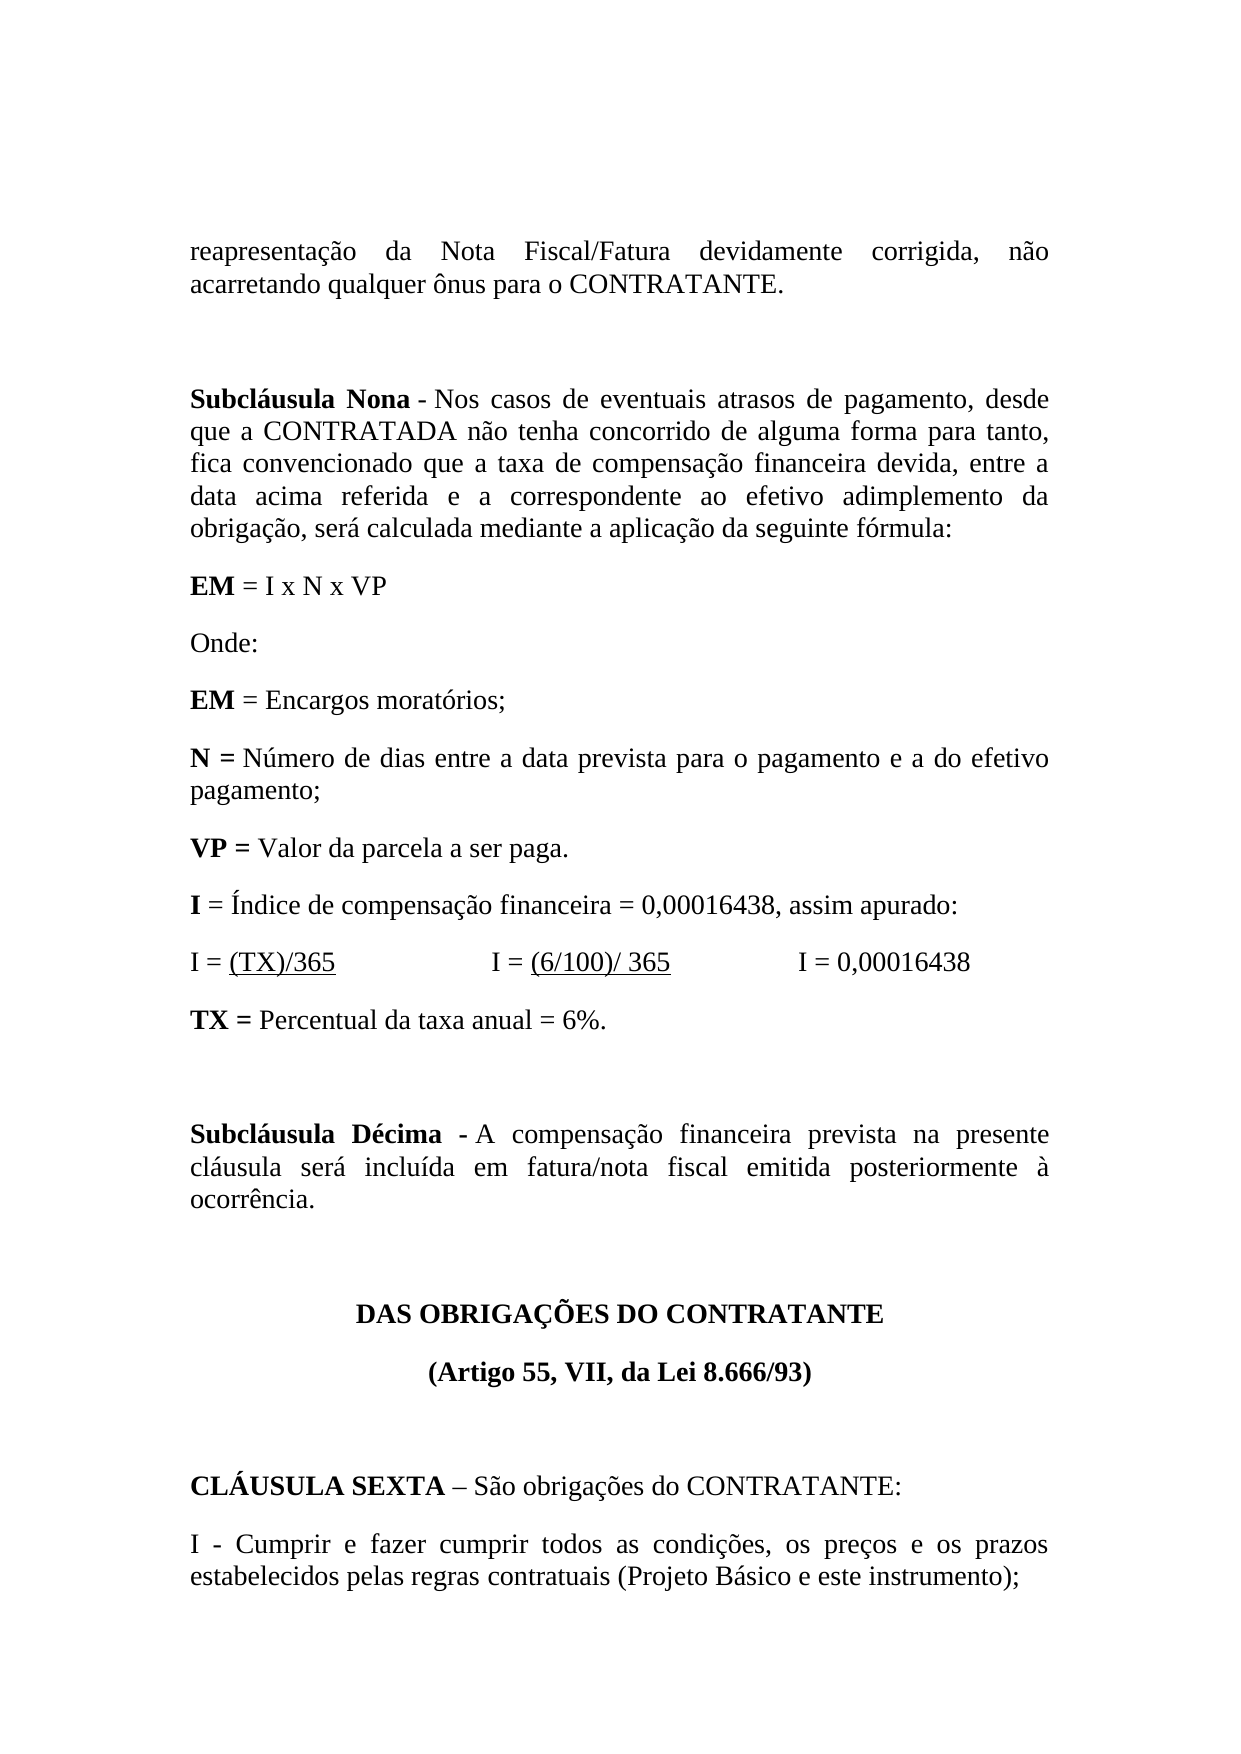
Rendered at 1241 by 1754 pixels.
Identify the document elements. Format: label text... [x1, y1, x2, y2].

text I = Índice de compensação financeira = 0,00016438, assim apurado: [190, 888, 1051, 920]
text TX = Percentual da taxa anual = 6%. [190, 1003, 1051, 1035]
text VP = Valor da parcela a ser paga. [190, 831, 1051, 863]
text Onde: [190, 626, 1051, 658]
text I - Cumprir e fazer cumprir todos as condições, os preços e os prazos estabelecidos pelas regras contratuais (Projeto Básico e este instrumento); [190, 1527, 1051, 1592]
text reapresentação da Nota Fiscal/Fatura devidamente corrigida, não acarretando qualquer ônus para o CONTRATANTE. [190, 234, 1051, 299]
text EM = I x N x VP [190, 569, 1051, 601]
text (Artigo 55, VII, da Lei 8.666/93) [190, 1354, 1051, 1387]
text Subcláusula Nona - Nos casos de eventuais atrasos de pagamento, desde que a CONTRATADA não tenha concorrido de alguma forma para tanto, fica convencionado que a taxa de compensação financeira devida, entre a data acima referida e a correspondente ao efetivo adimplemento da obrigação, será calculada mediante a aplicação da seguinte fórmula: [190, 382, 1051, 544]
text DAS OBRIGAÇÕES DO CONTRATANTE [190, 1297, 1051, 1329]
text EM = Encargos moratórios; [190, 683, 1051, 716]
text N = Número de dias entre a data prevista para o pagamento e a do efetivo pagamento; [190, 741, 1051, 806]
text I = (TX)/365 I = (6/100)/ 365 I = 0,00016438 [190, 945, 1051, 978]
text CLÁUSULA SEXTA – São obrigações do CONTRATANTE: [190, 1469, 1051, 1502]
text Subcláusula Décima - A compensação financeira prevista na presente cláusula será incluída em fatura/nota fiscal emitida posteriormente à ocorrência. [190, 1118, 1051, 1215]
